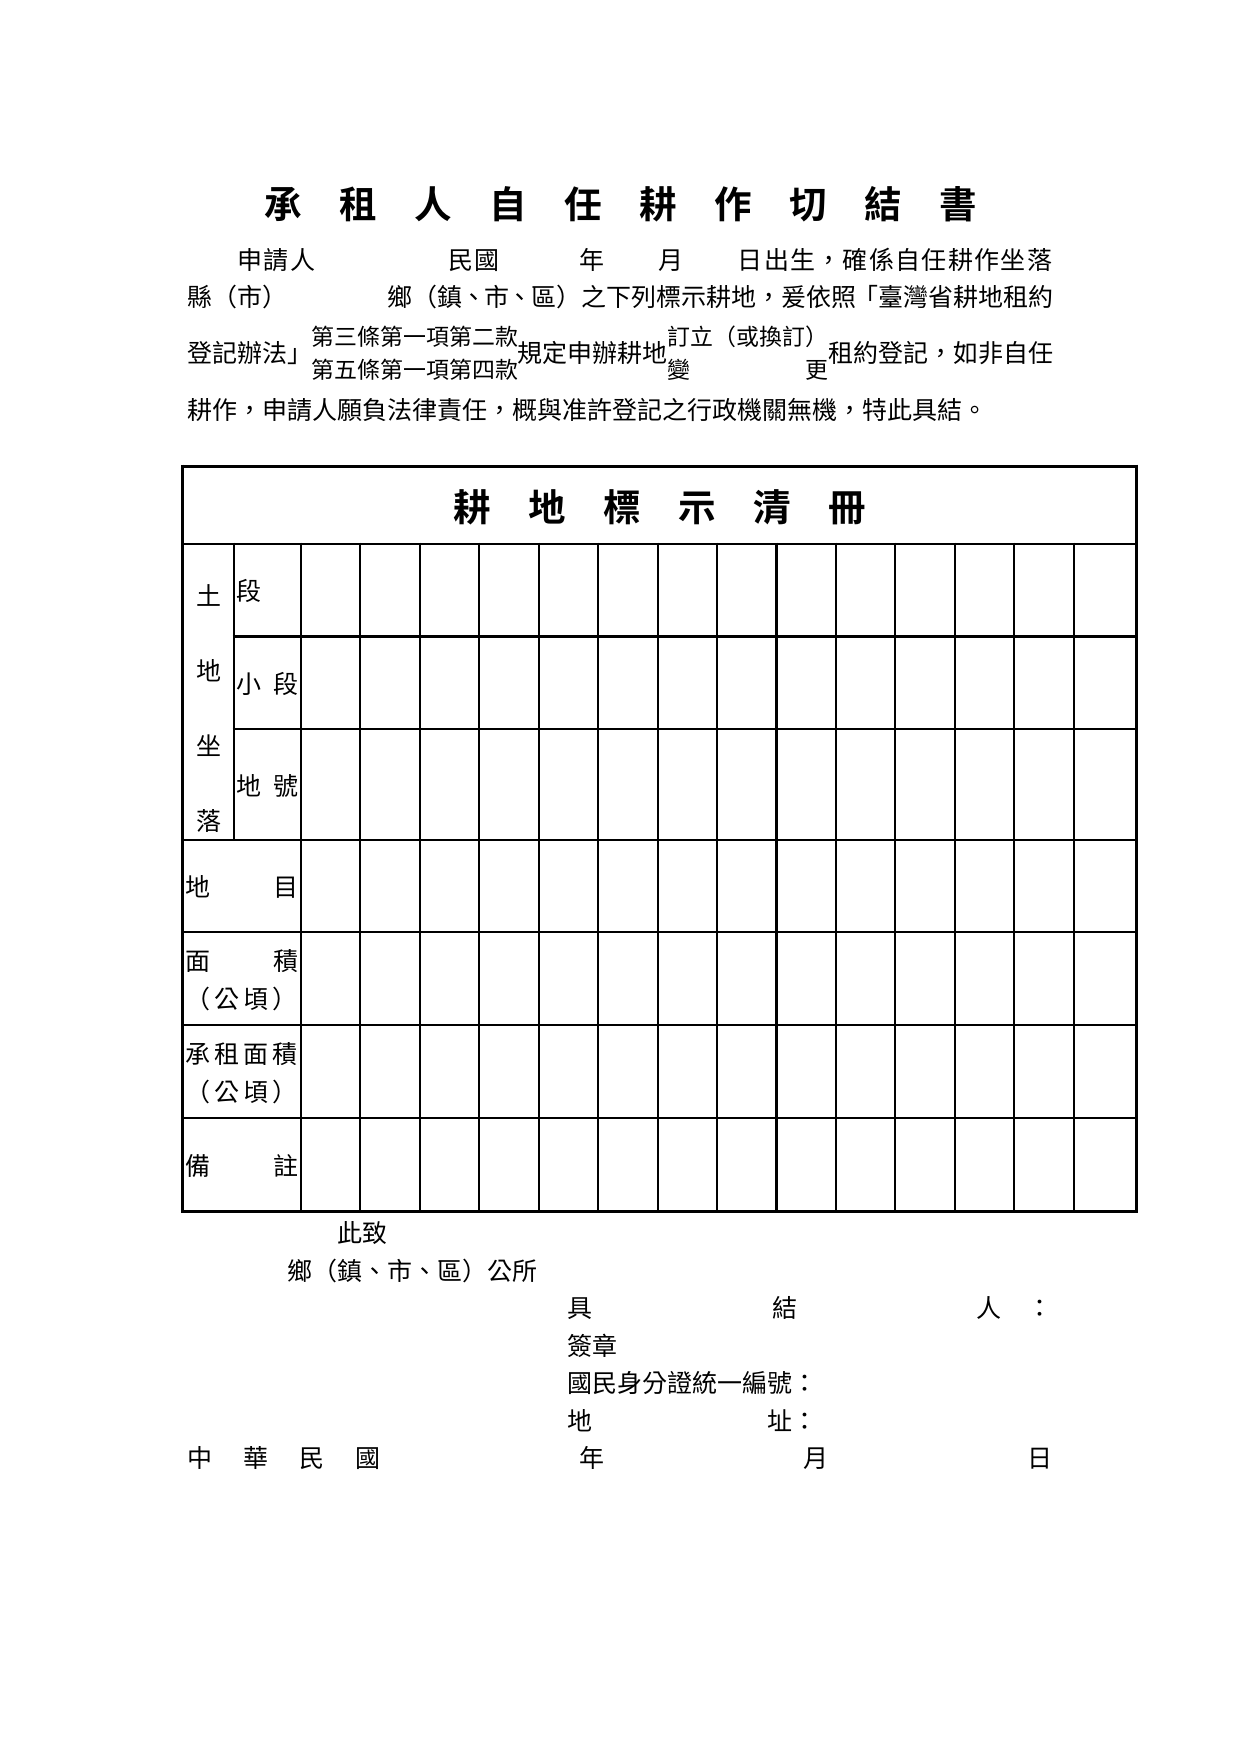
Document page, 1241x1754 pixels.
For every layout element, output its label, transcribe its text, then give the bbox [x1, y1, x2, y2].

text 申請人 民國 年 月 日出生，確係自任耕作坐落 縣（市） 鄉（鎮、市、區）之下列標示耕地，爰依照「臺灣省耕地租約登記辦法」第三條第一項第二款第五條第一項第四款規定申辦耕地訂立（或換訂）變 更租約登記，如非自任耕作，申請人願負法律責任，概與准許登記之行政機關無機，特此具結。 [187, 239, 1053, 427]
table_cell 地號 [235, 730, 300, 838]
table_cell [599, 730, 657, 838]
table_cell [540, 545, 597, 635]
table_cell [1015, 638, 1073, 728]
table_cell [896, 730, 954, 838]
table_cell [1015, 730, 1073, 838]
table_cell [302, 545, 359, 635]
table_cell [361, 1119, 419, 1210]
table_cell [361, 933, 419, 1024]
table_cell [302, 841, 359, 931]
table_cell [540, 1119, 597, 1210]
table_cell [956, 933, 1013, 1024]
table_cell [837, 1119, 894, 1210]
table_cell [659, 1026, 716, 1117]
table_cell [778, 933, 835, 1024]
text 此致 [187, 1213, 1053, 1251]
table_cell [421, 1119, 478, 1210]
table_cell [896, 933, 954, 1024]
table_cell [599, 638, 657, 728]
table_cell 承租面積 （公頃） [184, 1026, 300, 1117]
table_cell [896, 841, 954, 931]
table_cell [480, 841, 538, 931]
table_cell [837, 545, 894, 635]
table_cell [421, 545, 478, 635]
table_cell [599, 1026, 657, 1117]
table_cell [1075, 1026, 1135, 1117]
table_cell [540, 638, 597, 728]
table_cell [778, 841, 835, 931]
table_cell [480, 933, 538, 1024]
table_cell [837, 933, 894, 1024]
table_cell [896, 1026, 954, 1117]
table_cell [480, 638, 538, 728]
table_cell [659, 730, 716, 838]
table_cell [480, 545, 538, 635]
text 中華民國 年 月 日 [187, 1438, 1053, 1476]
table_cell [718, 933, 775, 1024]
table_cell [659, 1119, 716, 1210]
table_cell [361, 1026, 419, 1117]
table_cell [421, 1026, 478, 1117]
table_cell [956, 1119, 1013, 1210]
table_cell [956, 545, 1013, 635]
table_cell [599, 1119, 657, 1210]
table_cell [1075, 933, 1135, 1024]
table_cell [718, 545, 775, 635]
table_cell [778, 1026, 835, 1117]
table_cell [1075, 638, 1135, 728]
table_cell [718, 1026, 775, 1117]
table_cell [480, 1119, 538, 1210]
table_cell [361, 841, 419, 931]
table_header 耕 地 標 示 清 冊 [184, 468, 1135, 543]
table_cell [1015, 933, 1073, 1024]
table_cell [659, 638, 716, 728]
table_cell [302, 1026, 359, 1117]
table_cell [956, 1026, 1013, 1117]
table_cell [599, 841, 657, 931]
table_cell [837, 841, 894, 931]
table_cell [1015, 841, 1073, 931]
text 地 址： [568, 1401, 1053, 1438]
table_cell [302, 638, 359, 728]
text 鄉（鎮、市、區）公所 [187, 1251, 1053, 1288]
table_cell [896, 638, 954, 728]
table_cell [540, 1026, 597, 1117]
table_cell [1075, 730, 1135, 838]
table_cell [1015, 1119, 1073, 1210]
table_cell [1015, 1026, 1073, 1117]
table_cell [1075, 545, 1135, 635]
table_cell [659, 933, 716, 1024]
table_cell [540, 841, 597, 931]
table_cell 地目 [184, 841, 300, 931]
table_cell [659, 545, 716, 635]
table_cell [421, 730, 478, 838]
table_cell [718, 1119, 775, 1210]
table_cell [837, 638, 894, 728]
table_cell 面積 （公頃） [184, 933, 300, 1024]
text 國民身分證統一編號： [568, 1363, 1053, 1401]
table_cell [421, 933, 478, 1024]
table_cell [361, 730, 419, 838]
table_cell [718, 841, 775, 931]
table_cell 段 [235, 545, 300, 635]
table_cell [480, 730, 538, 838]
table_cell [956, 730, 1013, 838]
table_cell [540, 730, 597, 838]
table_cell [896, 545, 954, 635]
table_cell [718, 638, 775, 728]
table_cell [421, 841, 478, 931]
table_cell [1075, 1119, 1135, 1210]
table_cell 備註 [184, 1119, 300, 1210]
table_cell [302, 933, 359, 1024]
table_cell 土 地 坐 落 [184, 545, 233, 838]
table_cell [540, 933, 597, 1024]
table_cell [302, 1119, 359, 1210]
table_cell [421, 638, 478, 728]
table_cell [718, 730, 775, 838]
table_cell [1075, 841, 1135, 931]
table_cell [896, 1119, 954, 1210]
table_cell [778, 730, 835, 838]
table_cell [480, 1026, 538, 1117]
table_cell [599, 545, 657, 635]
table_cell [778, 1119, 835, 1210]
table_cell [302, 730, 359, 838]
table_cell [778, 638, 835, 728]
table_cell 小段 [235, 638, 300, 728]
table_cell [837, 1026, 894, 1117]
table_cell [956, 638, 1013, 728]
table_cell [361, 545, 419, 635]
table_cell [837, 730, 894, 838]
table_cell [361, 638, 419, 728]
table_cell [778, 545, 835, 635]
table_cell [659, 841, 716, 931]
text 承 租 人 自 任 耕 作 切 結 書 [187, 164, 1053, 239]
table_cell [956, 841, 1013, 931]
table_cell [599, 933, 657, 1024]
text 具 結 人： 簽章 [568, 1288, 1053, 1363]
table_cell [1015, 545, 1073, 635]
